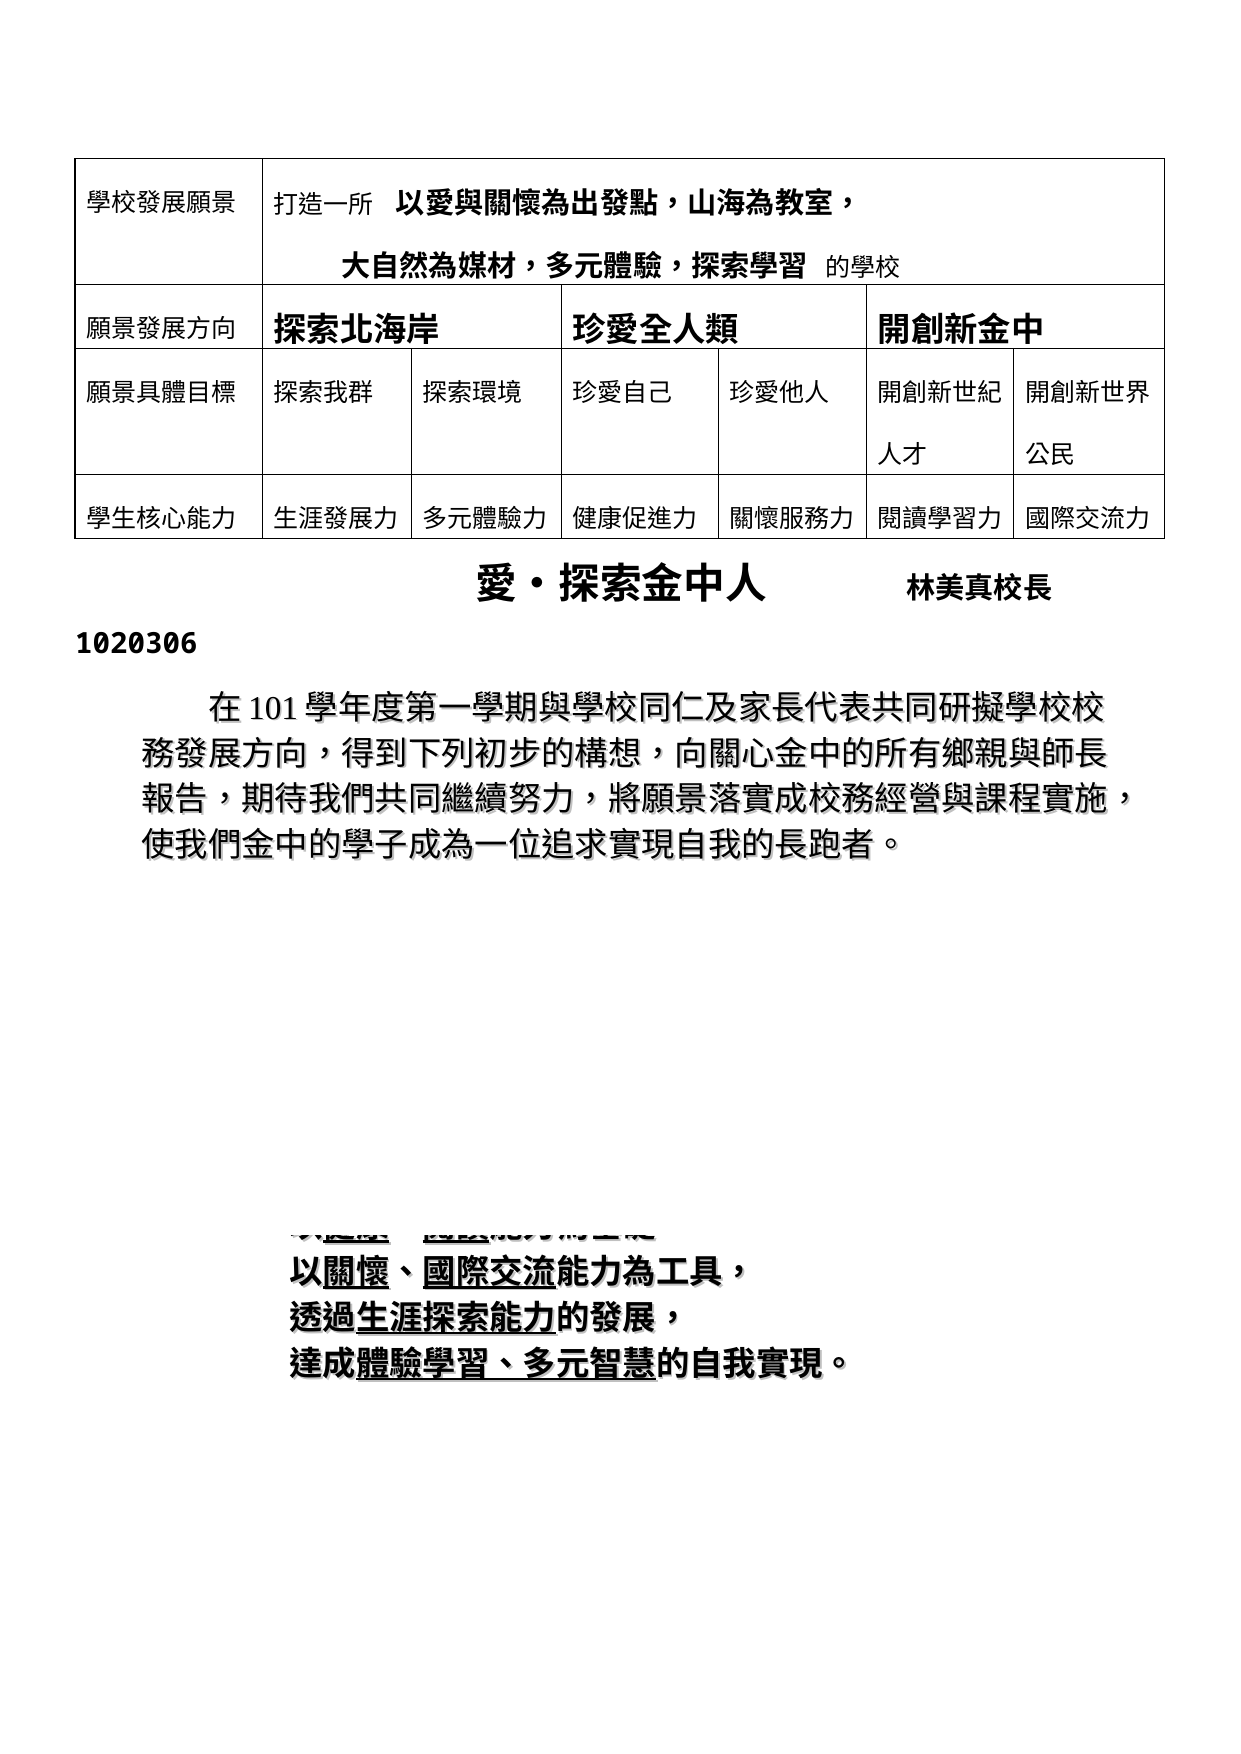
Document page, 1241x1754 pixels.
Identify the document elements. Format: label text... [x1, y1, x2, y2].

text 在101學年度第一學期與學校同仁及家長代表共同研擬學校校務發展方向，得到下列初步的構想，向關心金中的所有鄉親與師長報告，期待我們共同繼續努力，將願景落實成校務經營與課程實施， [141, 682, 1118, 820]
text 以健康、閱讀能力為基礎， [289, 1235, 849, 1247]
text 達成體驗學習、多元智慧的自我實現。 [289, 1338, 849, 1384]
text 透過生涯探索能力的發展， [289, 1293, 849, 1338]
table_cell 探索我群 [263, 349, 411, 474]
table_cell 願景具體目標 [76, 349, 262, 474]
table_cell 珍愛全人類 [562, 285, 866, 348]
table_cell 願景發展方向 [76, 285, 262, 348]
table_cell 開創新世界公民 [1014, 349, 1164, 474]
table_cell 閱讀學習力 [867, 475, 1013, 537]
table_cell 多元體驗力 [412, 475, 561, 537]
table_cell 國際交流力 [1014, 475, 1164, 537]
table_cell 珍愛他人 [719, 349, 866, 474]
table_cell 開創新金中 [867, 285, 1164, 348]
table_cell 學生核心能力 [76, 475, 262, 537]
text 使我們金中的學子成為一位追求實現自我的長跑者。 [141, 820, 1118, 866]
table_cell 關懷服務力 [719, 475, 866, 537]
table_header 學校發展願景 [76, 159, 262, 284]
table_cell 珍愛自己 [562, 349, 718, 474]
table_cell 探索北海岸 [263, 285, 561, 348]
table_cell 生涯發展力 [263, 475, 411, 537]
text 以關懷、國際交流能力為工具， [289, 1247, 849, 1293]
table_header 打造一所 以愛與關懷為出發點，山海為教室， 大自然為媒材，多元體驗，探索學習 的學校 [263, 159, 1164, 284]
table_cell 健康促進力 [562, 475, 718, 537]
table_cell 開創新世紀人才 [867, 349, 1013, 474]
text 愛‧探索金中人 林美真校長 1020306 [75, 539, 1165, 663]
table_cell 探索環境 [412, 349, 561, 474]
